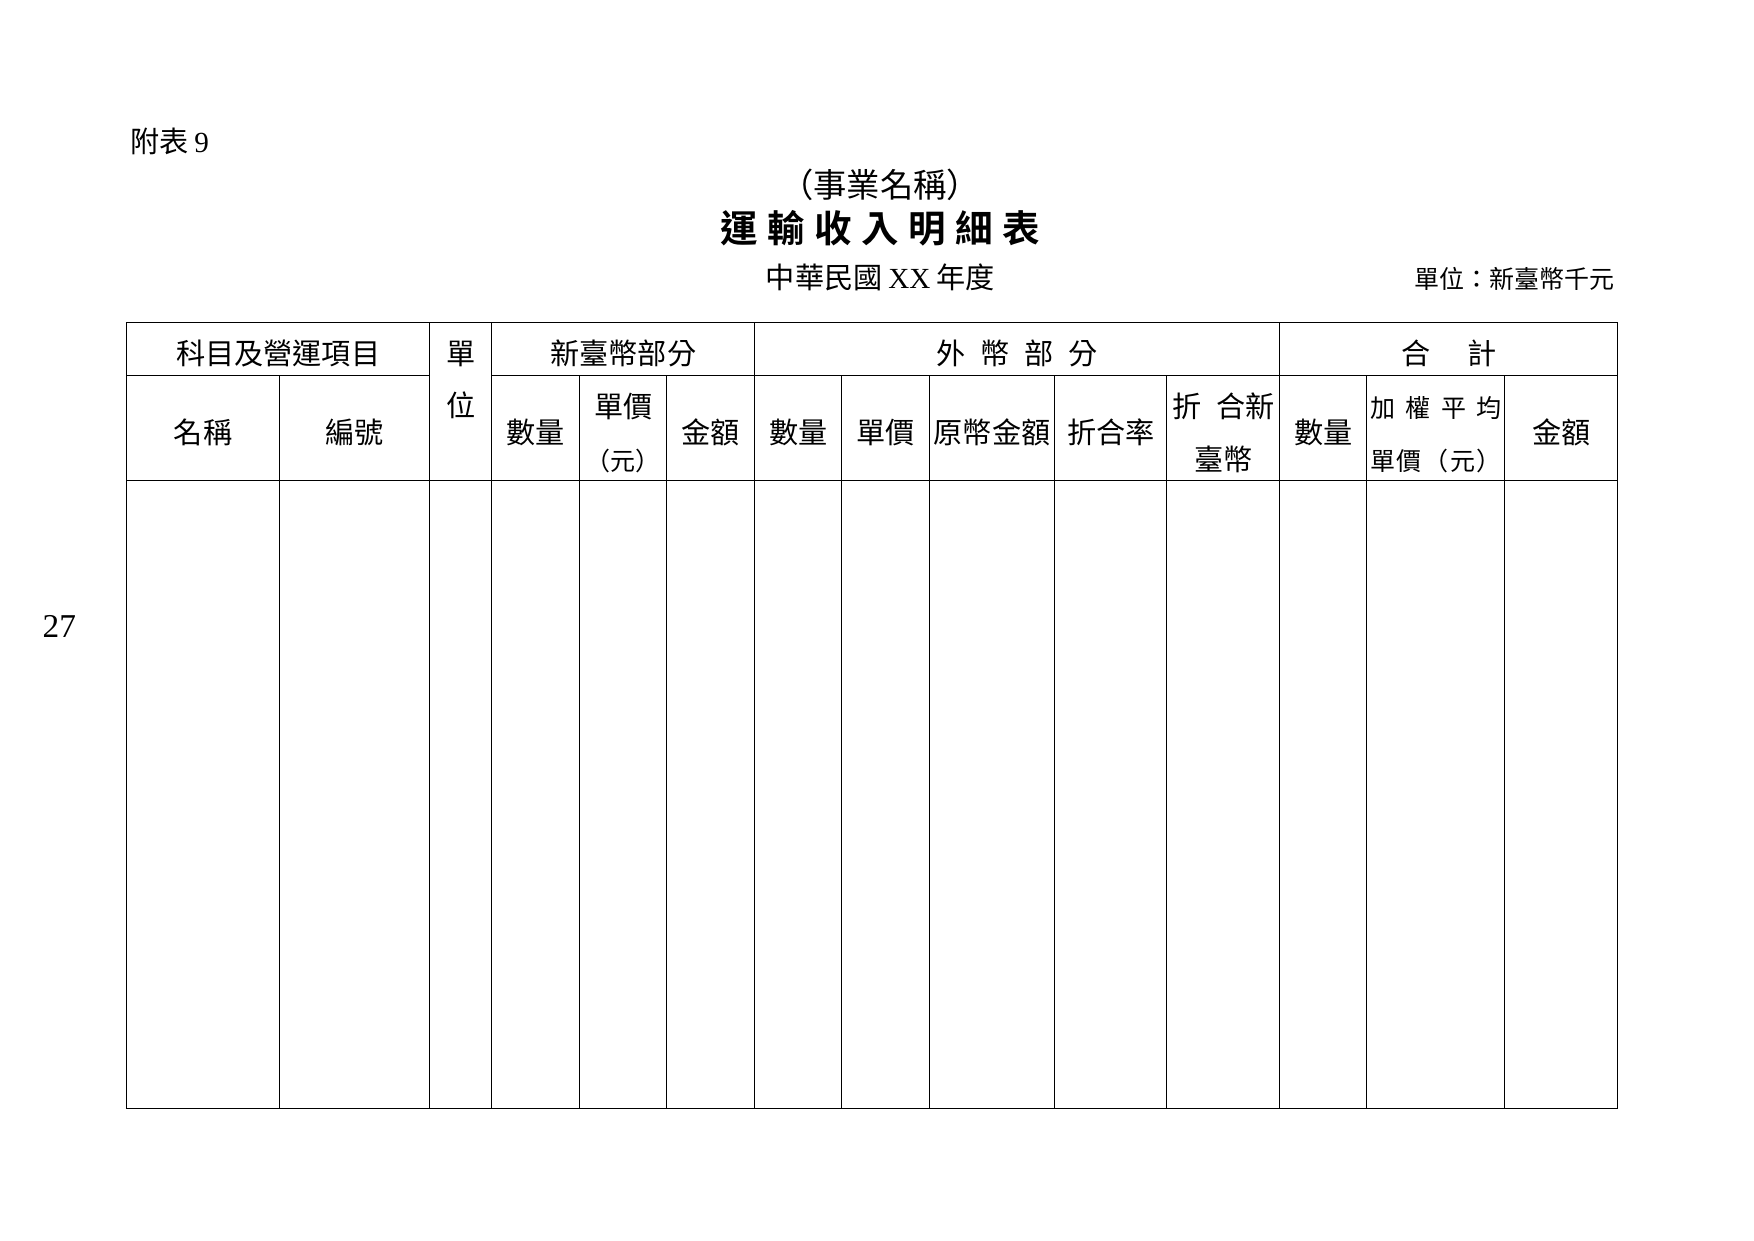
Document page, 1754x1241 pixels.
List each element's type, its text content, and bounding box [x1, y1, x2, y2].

table_cell [755, 973, 841, 1018]
table_cell [127, 884, 279, 928]
table_cell [842, 794, 929, 839]
table_cell [492, 704, 579, 749]
table_cell [492, 839, 579, 883]
table_cell [1055, 704, 1166, 749]
table_cell [1055, 615, 1166, 659]
table_header [205, 160, 280, 206]
table_cell 金額 [667, 376, 754, 480]
table_cell [755, 884, 841, 928]
table_cell [755, 749, 841, 794]
table_cell 中華民國XX年度 [443, 252, 1317, 298]
table_cell [430, 794, 491, 839]
table_cell [667, 1063, 754, 1107]
table_cell 折合率 [1055, 376, 1166, 480]
table_cell [430, 525, 491, 570]
table_cell [580, 660, 666, 704]
table_cell [1167, 1018, 1279, 1063]
table_header [393, 160, 442, 206]
table_cell [1280, 660, 1366, 704]
table_cell [755, 481, 841, 525]
table_cell [755, 704, 841, 749]
table_cell [755, 615, 841, 659]
table_cell [127, 1018, 279, 1063]
subtitle 附表9 [130, 118, 1624, 160]
table_cell [755, 570, 841, 615]
table_cell [930, 928, 1054, 973]
table_cell [1055, 1018, 1166, 1063]
table_cell [492, 615, 579, 659]
table_cell [1367, 570, 1504, 615]
table_cell [492, 1018, 579, 1063]
table_cell [667, 615, 754, 659]
table_cell 單位：新臺幣千元 [1318, 252, 1617, 298]
table_cell [930, 704, 1054, 749]
table_cell [930, 749, 1054, 794]
table_cell [1367, 525, 1504, 570]
table_cell [842, 749, 929, 794]
table_cell [842, 525, 929, 570]
table_cell [580, 704, 666, 749]
table_cell [1367, 481, 1504, 525]
table_cell [1280, 481, 1366, 525]
table_cell [1055, 1063, 1166, 1107]
table_cell [1367, 1063, 1504, 1107]
table_cell [127, 794, 279, 839]
table_header 合 計 [1280, 323, 1617, 375]
table_cell [930, 884, 1054, 928]
table_cell [430, 660, 491, 704]
table_cell 加權平均 單價（元） [1367, 376, 1504, 480]
table_cell [842, 928, 929, 973]
table_cell [1055, 794, 1166, 839]
table_cell [127, 481, 279, 525]
table_cell 折 合新臺幣 [1167, 376, 1279, 480]
table_cell [127, 1063, 279, 1107]
table_cell [1055, 481, 1166, 525]
table_cell [667, 1018, 754, 1063]
table_cell [492, 884, 579, 928]
table_cell [280, 206, 392, 252]
table_cell [1167, 570, 1279, 615]
table_cell [492, 973, 579, 1018]
table_cell 單價 [842, 376, 929, 480]
table_cell [127, 252, 280, 298]
table_cell [1167, 839, 1279, 883]
table_cell [430, 928, 491, 973]
table_cell [755, 660, 841, 704]
table_cell [1167, 973, 1279, 1018]
table_cell [1505, 1063, 1617, 1107]
table_cell [755, 525, 841, 570]
table_cell [1367, 749, 1504, 794]
table_cell [1280, 1018, 1366, 1063]
table_cell [430, 570, 491, 615]
table_cell [430, 749, 491, 794]
table_cell [930, 1018, 1054, 1063]
table_cell [1055, 660, 1166, 704]
table_cell 數量 [1280, 376, 1366, 480]
table_cell [1055, 884, 1166, 928]
table_header （事業名稱） [443, 160, 1317, 206]
table_cell [430, 884, 491, 928]
table_cell [1505, 749, 1617, 794]
table_cell [580, 928, 666, 973]
table_cell [1505, 884, 1617, 928]
table_cell [930, 525, 1054, 570]
table_cell [127, 839, 279, 883]
table_cell [1367, 660, 1504, 704]
table_cell [1167, 704, 1279, 749]
table_cell [580, 570, 666, 615]
table_cell [667, 481, 754, 525]
table_cell [1280, 928, 1366, 973]
table_cell [492, 660, 579, 704]
table_cell [127, 525, 279, 570]
table_cell [930, 481, 1054, 525]
table_cell [1055, 973, 1166, 1018]
table_cell [1367, 704, 1504, 749]
table_cell [667, 884, 754, 928]
table_cell [1280, 794, 1366, 839]
table_cell [1280, 1063, 1366, 1107]
table_cell [755, 1063, 841, 1107]
table_cell [1280, 884, 1366, 928]
table_cell [667, 928, 754, 973]
table_cell [1055, 570, 1166, 615]
table_cell [1167, 794, 1279, 839]
table_cell 原幣金額 [930, 376, 1054, 480]
table_cell [667, 839, 754, 883]
table_cell [1367, 615, 1504, 659]
table_cell [842, 615, 929, 659]
table_cell [1280, 615, 1366, 659]
table_cell [243, 206, 280, 252]
table_cell 單價 （元） [580, 376, 666, 480]
table_cell [280, 252, 442, 298]
table_cell [1367, 1018, 1504, 1063]
table_cell [1505, 928, 1617, 973]
table_cell [127, 206, 205, 252]
table_cell [1505, 839, 1617, 883]
table_cell [430, 481, 491, 525]
table_cell [1505, 794, 1617, 839]
table_cell [842, 481, 929, 525]
table_cell [580, 884, 666, 928]
table_cell [492, 1063, 579, 1107]
table_cell [1505, 973, 1617, 1018]
table_cell [492, 525, 579, 570]
table_cell [1505, 615, 1617, 659]
table_cell [1367, 884, 1504, 928]
table_cell [667, 660, 754, 704]
table_cell [1505, 481, 1617, 525]
table_cell [1505, 1018, 1617, 1063]
table_cell [667, 525, 754, 570]
table_cell [492, 749, 579, 794]
table_cell [580, 481, 666, 525]
table_cell [1280, 525, 1366, 570]
table_cell [430, 1018, 491, 1063]
table_cell [1318, 206, 1617, 252]
table_cell 運 輸 收 入 明 細 表 [443, 206, 1317, 252]
table_header 科目及營運項目 [127, 323, 429, 375]
table_cell [930, 615, 1054, 659]
table_cell [842, 973, 929, 1018]
table_cell [393, 206, 442, 252]
table_cell [280, 481, 429, 1107]
table_cell [667, 570, 754, 615]
table_cell [842, 570, 929, 615]
table_header 單位 [430, 323, 491, 480]
table_cell [127, 704, 279, 749]
table_cell 編號 [280, 376, 429, 480]
table_cell [755, 794, 841, 839]
table_cell [1367, 794, 1504, 839]
table_header 新臺幣部分 [492, 323, 754, 375]
table_cell [755, 839, 841, 883]
table_cell [430, 704, 491, 749]
table_cell [842, 1063, 929, 1107]
table_cell [1280, 749, 1366, 794]
table_cell [127, 928, 279, 973]
table_header 外 幣 部 分 [755, 323, 1279, 375]
table_cell [127, 973, 279, 1018]
table_cell [842, 660, 929, 704]
table_cell [1280, 704, 1366, 749]
table_cell [1167, 481, 1279, 525]
table_cell [1167, 525, 1279, 570]
table_cell [1505, 525, 1617, 570]
table_cell [1505, 660, 1617, 704]
table_cell [930, 794, 1054, 839]
table_cell [1167, 1063, 1279, 1107]
table_cell [205, 206, 242, 252]
table_cell [127, 615, 279, 659]
table_cell [667, 749, 754, 794]
table_header [127, 160, 205, 206]
table_cell [1505, 570, 1617, 615]
table_cell [930, 1063, 1054, 1107]
table_cell [430, 615, 491, 659]
table_cell [755, 1018, 841, 1063]
table_header [1318, 160, 1617, 206]
table_cell [580, 525, 666, 570]
table_cell [1055, 839, 1166, 883]
table_cell [1167, 615, 1279, 659]
table_cell [667, 704, 754, 749]
table_cell 數量 [492, 376, 579, 480]
table_cell 金額 [1505, 376, 1617, 480]
table_cell [127, 660, 279, 704]
table_cell [1367, 928, 1504, 973]
table_cell [930, 570, 1054, 615]
table_cell [492, 481, 579, 525]
table_cell [1055, 749, 1166, 794]
table_cell [1167, 749, 1279, 794]
table_cell [842, 1018, 929, 1063]
table_cell [580, 749, 666, 794]
table_cell [1280, 839, 1366, 883]
table_cell [1280, 570, 1366, 615]
table_cell [842, 704, 929, 749]
table_cell [127, 749, 279, 794]
table_cell [1367, 973, 1504, 1018]
table_cell [492, 570, 579, 615]
table_cell [930, 839, 1054, 883]
table_cell 數量 [755, 376, 841, 480]
table_cell [1280, 973, 1366, 1018]
table_cell [430, 1063, 491, 1107]
table_cell [580, 615, 666, 659]
table_cell [127, 570, 279, 615]
table_cell [1367, 839, 1504, 883]
table_cell [492, 794, 579, 839]
table_cell [842, 839, 929, 883]
table_cell [1167, 928, 1279, 973]
table_cell [1167, 660, 1279, 704]
table_header [280, 160, 392, 206]
table_cell [1167, 884, 1279, 928]
table_cell [580, 1018, 666, 1063]
table_cell [580, 973, 666, 1018]
table_cell [667, 794, 754, 839]
table_cell [1055, 928, 1166, 973]
table_cell [492, 928, 579, 973]
table_cell [430, 839, 491, 883]
table_cell [755, 928, 841, 973]
table_cell [580, 794, 666, 839]
table_cell [580, 839, 666, 883]
table_cell [1505, 704, 1617, 749]
table_cell 名稱 [127, 376, 279, 480]
table_cell [667, 973, 754, 1018]
table_cell [930, 660, 1054, 704]
table_cell [1055, 525, 1166, 570]
table_cell [580, 1063, 666, 1107]
table_cell [842, 884, 929, 928]
table_cell [430, 973, 491, 1018]
table_cell [930, 973, 1054, 1018]
